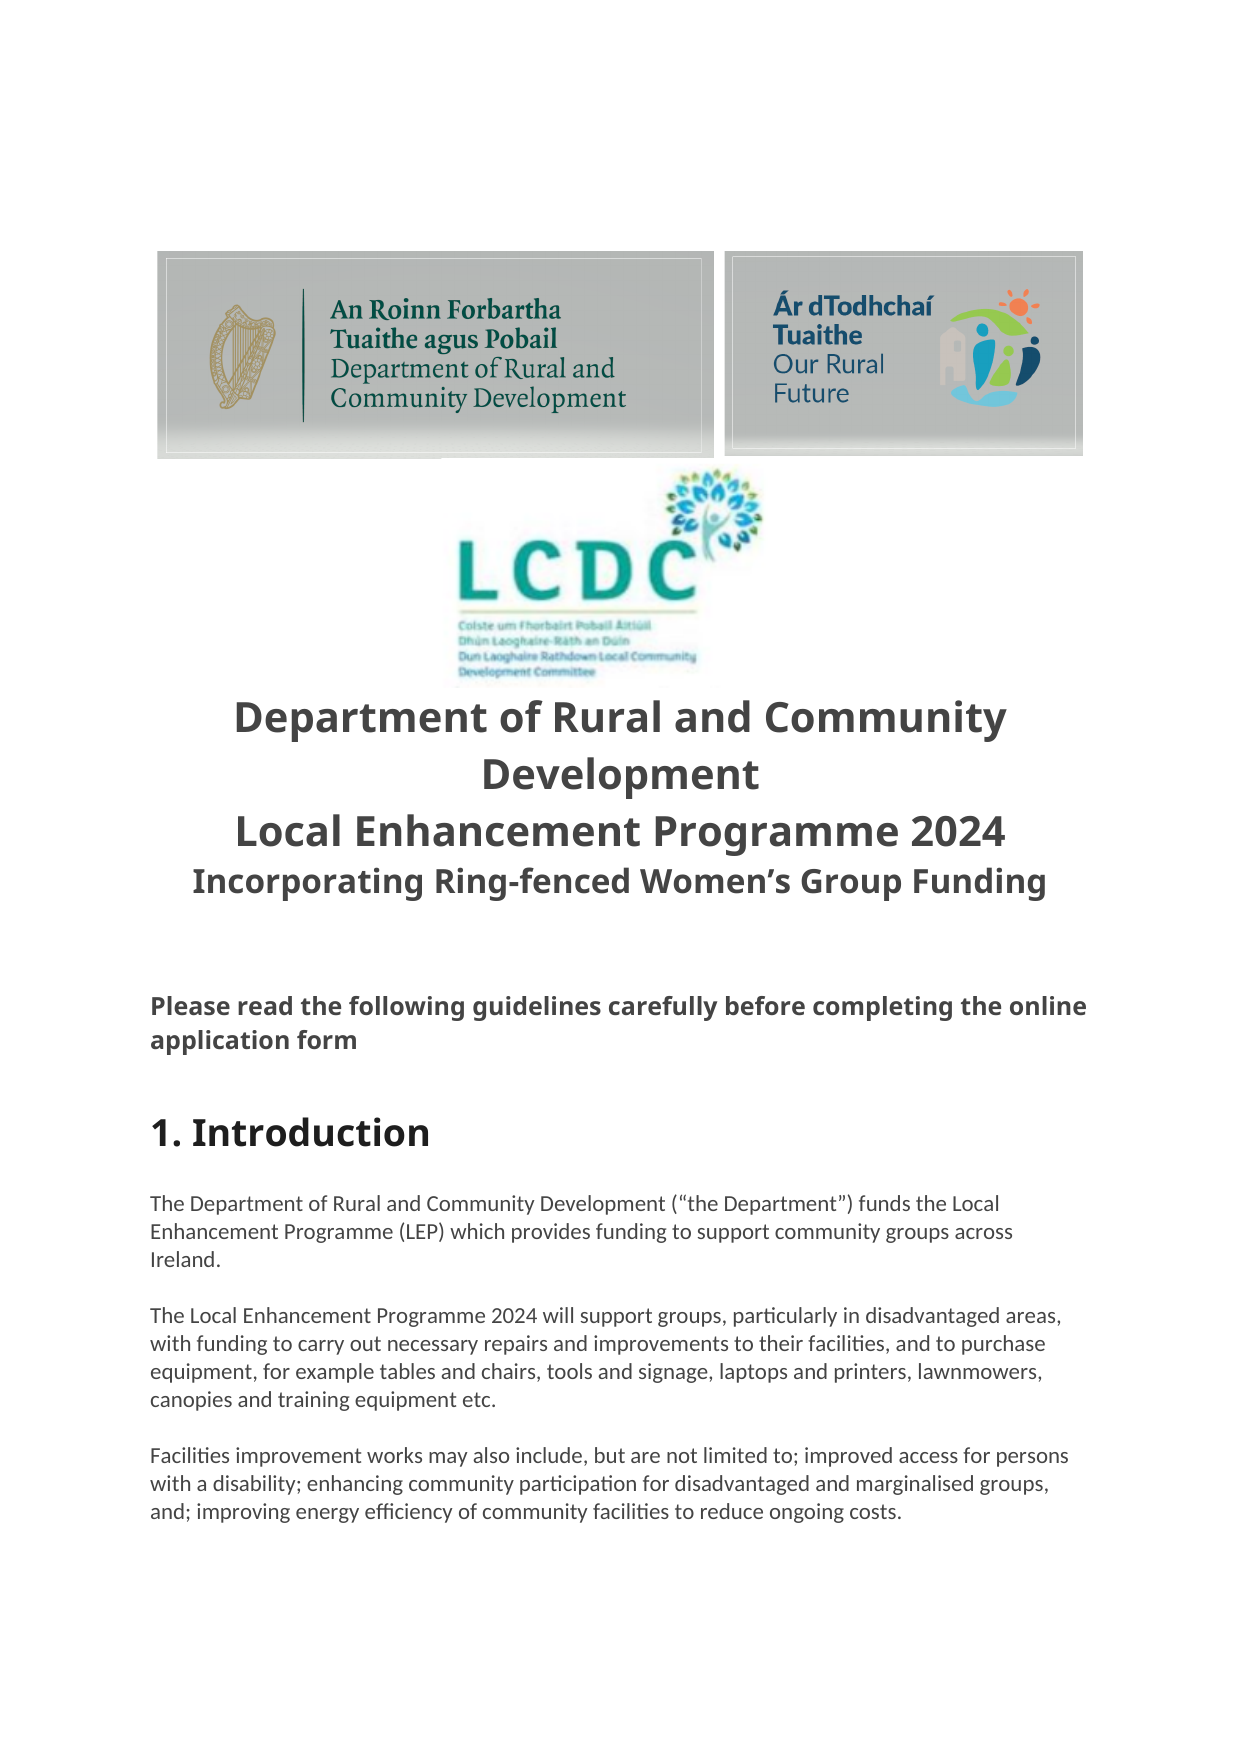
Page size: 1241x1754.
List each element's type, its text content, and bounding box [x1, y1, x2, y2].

subtitle 1. Introduction [150, 1107, 1090, 1158]
text The Department of Rural and Community Development (“the Department”) funds the Local Enhancement Programme (LEP) which provides funding to support community groups across Ireland. [150, 1189, 1090, 1273]
text Please read the following guidelines carefully before completing the online application form [150, 989, 1090, 1057]
text Department of Rural and Community Development [150, 688, 1090, 801]
text Local Enhancement Programme 2024 [150, 801, 1090, 858]
text Facilities improvement works may also include, but are not limited to; improved access for persons with a disability; enhancing community participation for disadvantaged and marginalised groups, and; improving energy efficiency of community facilities to reduce ongoing costs. [150, 1441, 1090, 1525]
text Incorporating Ring-fenced Women’s Group Funding [150, 858, 1090, 904]
text The Local Enhancement Programme 2024 will support groups, particularly in disadvantaged areas, with funding to carry out necessary repairs and improvements to their facilities, and to purchase equipment, for example tables and chairs, tools and signage, laptops and printers, lawnmowers, canopies and training equipment etc. [150, 1301, 1090, 1413]
